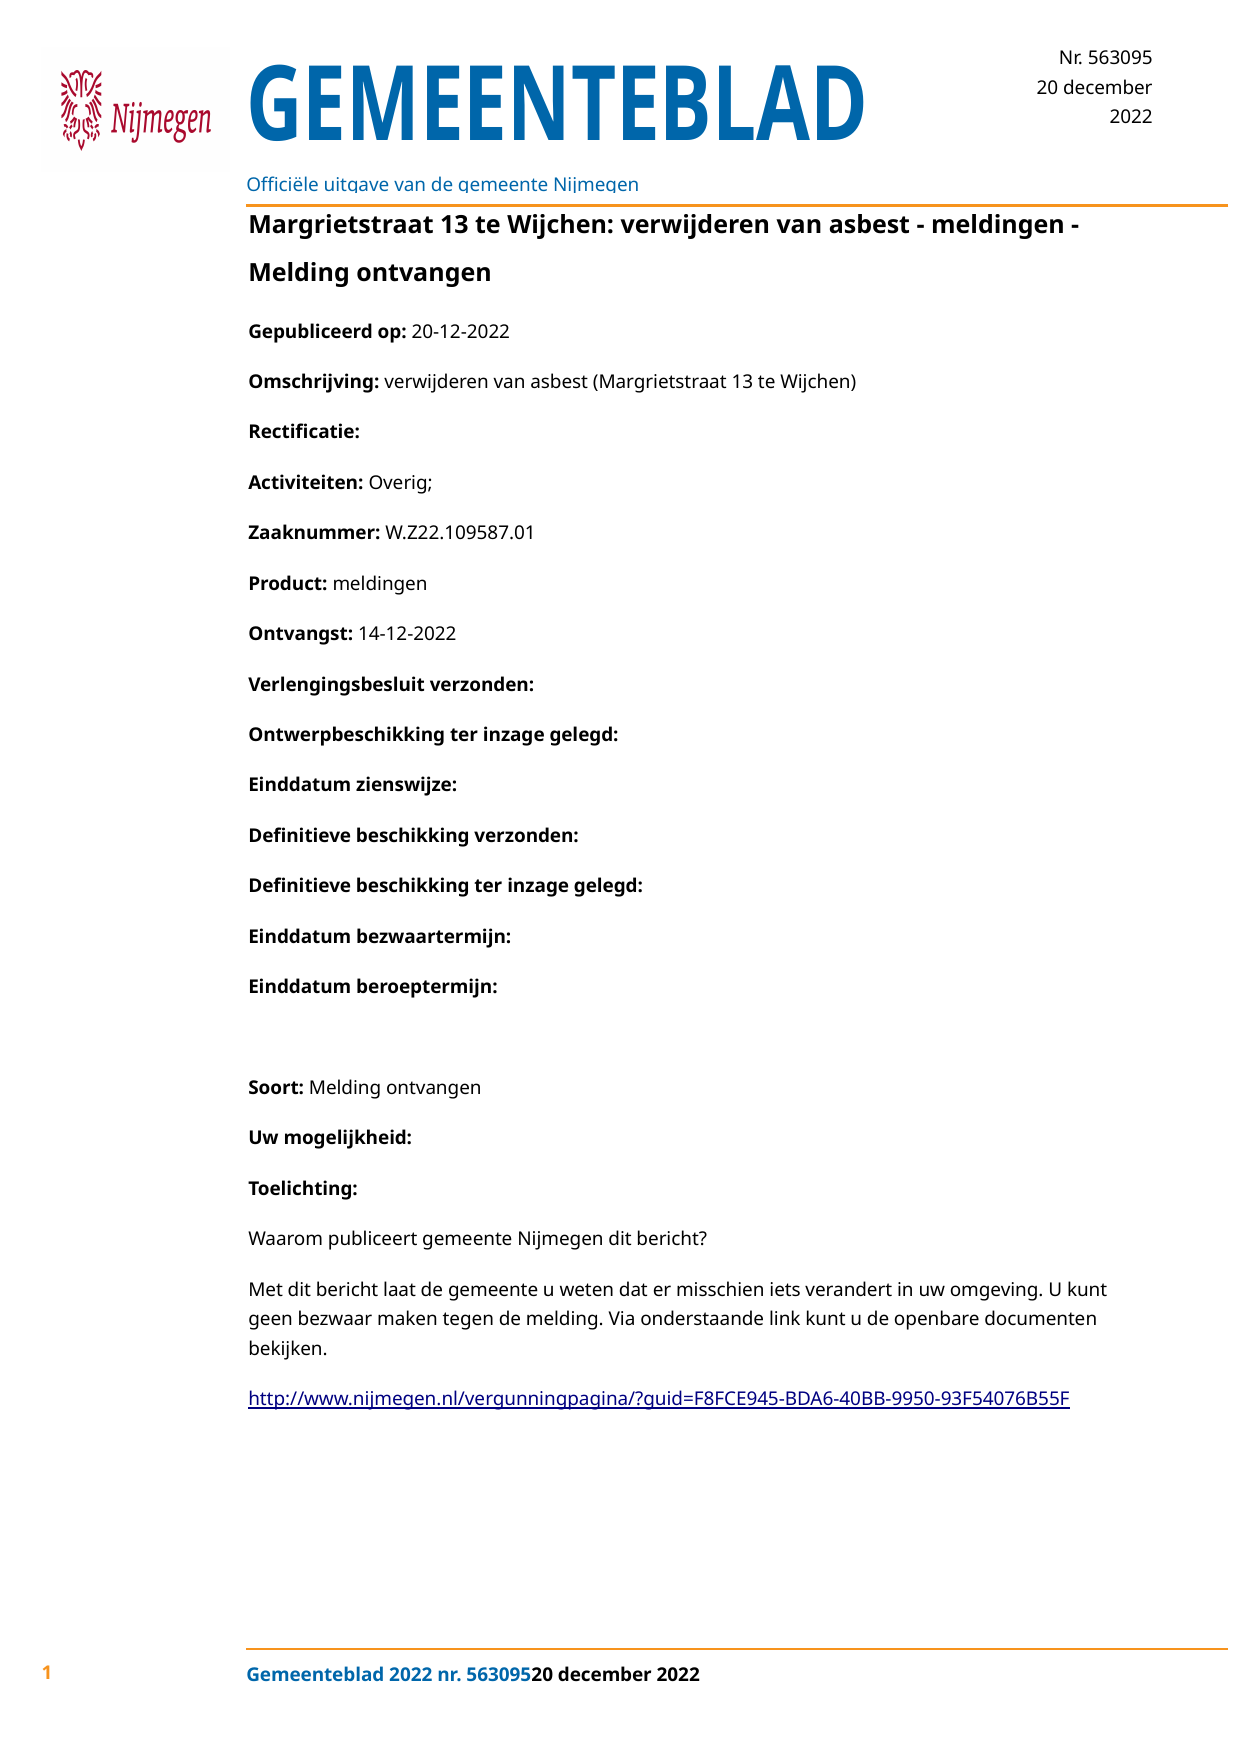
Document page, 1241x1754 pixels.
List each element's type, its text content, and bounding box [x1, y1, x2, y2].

text Uw mogelijkheid: [248, 1124, 1152, 1150]
text Toelichting: [248, 1175, 1152, 1201]
text http://www.nijmegen.nl/vergunningpagina/?guid=F8FCE945-BDA6-40BB-9950-93F54076B55F [248, 1385, 1152, 1411]
text Definitieve beschikking ter inzage gelegd: [248, 872, 1152, 898]
picture [41, 47, 231, 172]
text Rectificatie: [248, 419, 1152, 444]
text Omschrijving: verwijderen van asbest (Margrietstraat 13 te Wijchen) [248, 368, 1152, 394]
text Gepubliceerd op: 20-12-2022 [248, 318, 1152, 344]
text Activiteiten: Overig; [248, 469, 1152, 495]
text Ontvangst: 14-12-2022 [248, 620, 1152, 646]
text Ontwerpbeschikking ter inzage gelegd: [248, 721, 1152, 747]
text Waarom publiceert gemeente Nijmegen dit bericht? [248, 1225, 1152, 1251]
text Einddatum beroeptermijn: [248, 973, 1152, 999]
text Definitieve beschikking verzonden: [248, 822, 1152, 848]
text Met dit bericht laat de gemeente u weten dat er misschien iets verandert in uw omgeving. U kunt geen bezwaar maken tegen de melding. Via onderstaande link kunt u de openbare documenten bekijken. [248, 1276, 1152, 1361]
text Product: meldingen [248, 570, 1152, 596]
text Einddatum zienswijze: [248, 772, 1152, 797]
text Einddatum bezwaartermijn: [248, 923, 1152, 949]
text Soort: Melding ontvangen [248, 1074, 1152, 1100]
text Zaaknummer: W.Z22.109587.01 [248, 519, 1152, 545]
text Margrietstraat 13 te Wijchen: verwijderen van asbest - meldingen - Melding ontvangen [248, 207, 1152, 288]
text Verlengingsbesluit verzonden: [248, 671, 1152, 697]
